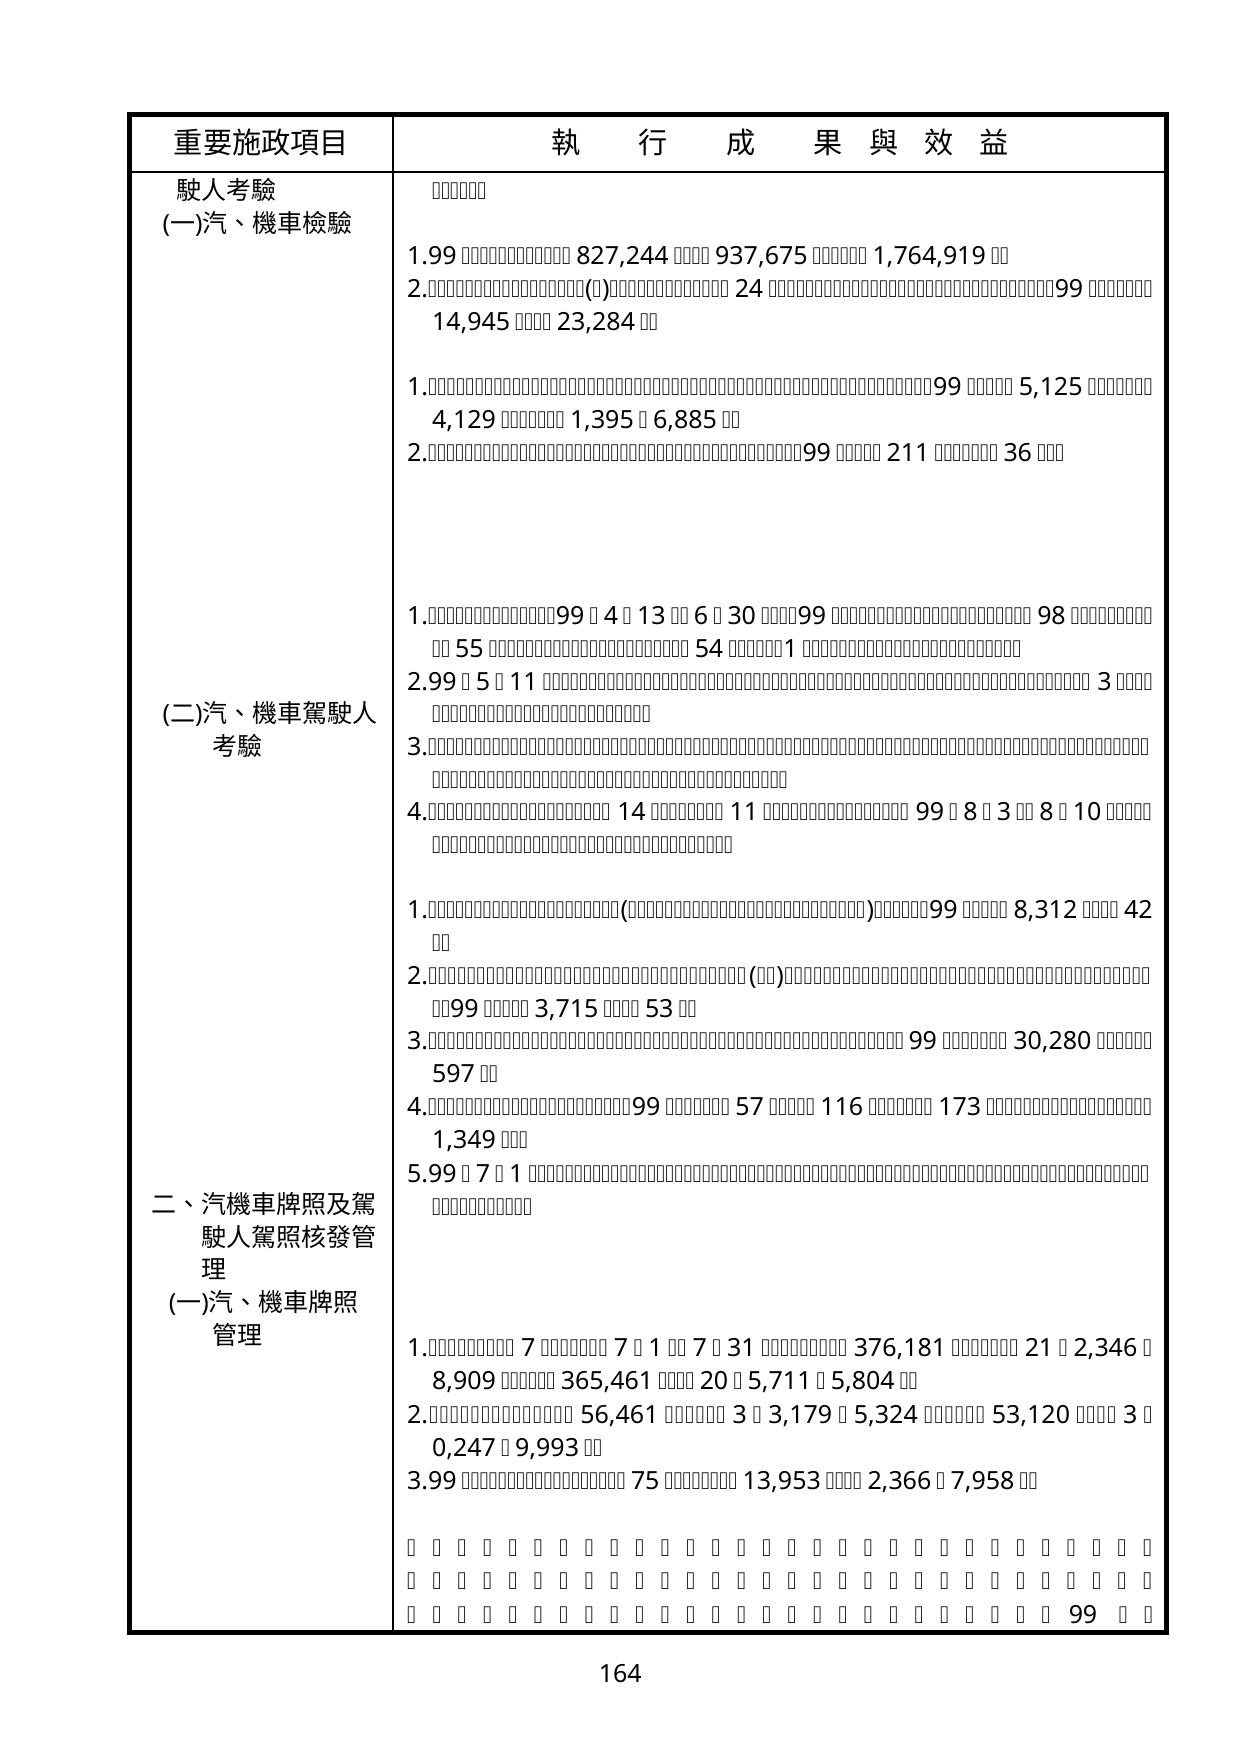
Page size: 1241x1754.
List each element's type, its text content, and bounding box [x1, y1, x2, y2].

table_header 重要施政項目 [132, 117, 392, 171]
table_cell 駛人考驗 (一)汽、機車檢驗 (二)汽、機車駕駛人 考驗 二、汽機車牌照及駕 駛人駕照核發管 理 (一)汽、機車牌照 管理 [132, 173, 392, 1630]
table_header 執 行 成 果 與 效 益 [394, 117, 1164, 171]
table_cell 1.針對本市重大道路工程計畫，召開交通維持計畫審查會議，進行交通維持計畫查核，維持交通安全與順暢。 2.因應各類公共建設建置研擬交通配套措施，降低道路施工地點對鄰近道路的交通衝擊，提昇周邊道路行車安全及效率。 3.99年度本府道安會報審議共61案，並不定期派員稽查本市各工區交通維持設施共100次，遇有缺失皆要求主辦單位確實改善。 1.春節交通疏導計畫 (1)針對99年2月13日至2月21日春節期間的人潮及車潮，在高 雄火車站、高鐵左營站及高速公路交流道等重要交通結點周邊 ，以及愛河、光榮碼頭、旗津、哈瑪星、西子灣及壽山等活動 場地及本市著名風景區，進行交通管制。 (2)另為改善春節期間旗津過港隧道車多壅塞問題，於2月15日至 2月18日10時至17時首度於新生路規劃實施高乘載管制，新 生路（漁港路至過港隧道口）只允許3人以上小客車、公車、 計程車、港區作業貨櫃（聯結）車、救護車輛進入，不符高乘 載車輛改駛金福路通行，實施成效良好，改善過去新生路回堵 問題，提供民眾優質、順暢的交通。 2.燈會交通疏導計畫 因應99年2月20日至3月7日高雄燈會期間的人潮及車潮，針對 愛河燈區及光榮碼頭周邊，執行交通疏導措施，包括周邊停車場規 劃、交通管制、增派接駁公車班次及愛之船等，提供燈會期間順暢 交通。 3.清明節交通疏導計畫 本年度清明節期間之交通輸運，係以捷運紅線凹子底站(R13)及後 勁站(R20)為交通轉運點，搭配行駛3條免費捷運掃墓專車及墓區 接駁車，聯結覆鼎金公墓、殯葬管理處周邊納骨塔、元亨寺、龍泉 寺、後勁納骨塔及深水公墓等主要地區，並配合進行交通管制，提 供便捷順暢的清明掃墓交通環境。 4.跨年交通疏導計畫 (1)配合2011年高雄跨年晚會系列活動，本市進行三階段大範圍交 通管制，成功路及舊凱旋路規劃大眾運輸專用道(路)供新闢2 條免費接駁公車（新光停車場-夢時代統一阪急百貨、捷運文化 中心站-南訓中心站），從99年12月31日晚上6：00至100 年1月1日凌晨2點30分，計載客1萬6千77人次。另捷運 沿線24條接駁公車延長營運時間至100年1月1日凌晨3點 30分，且於管制區內不提供汽、機車停車位，以鼓勵大眾轉乘 大眾運輸工具進入會場。 (2)依據主辦單位預估，99年12月31日當天約吸引50至60萬 人潮蒞臨，本府交通局規劃之交通維持措施成效良好，三階段 交通管制確保活動場域周邊交通順暢，且新光停車場汽車停車率100%、機車停車率60%，免費接駁公車使用率極高，散場人潮順利於凌晨01:30疏散完畢，有效減少周邊車流壅塞，成功達到疏運功能。 1.本市造街路段暨交通瓶頸路口(段)改善規劃 (1)因應本市近來為改善市容所辦理造街工程，常因減少路邊停車 位造成停車供給不足致衍生民怨，本府交通局特委託辦理各造 街路段停車供需調查，針對供給不足部分檢討規劃替代路外停 車場，研擬停車管理策略，以增加停車供給。 (2)針對本市5處交通瓶頸路口(段)改善規劃，已將「大順/九如 路口」、「翠華/翠峰路口」、「博愛路段(同盟路~文自路)」、「草 衙路/金福路口」、「中山路/中安路口」及「中安路/明鳳七街口」 等本市瓶頸路口(段)納入研究，進行相關交通量調查、研究交 通問題癥結及研擬改善措施。 (3)本案規劃成果經審查通過，並召開分工協調會議，另因中山/ 中安、翠華/翠峰路口涉及路型改變，經道安會報審議通過後， 已續請各相關單位配合辦理改善事宜。 2.增設國道10號八卦寮交流道及國道3號大樹交流道可行性研究 (1)因應本市左營及仁武地區人口成長快速，鼎金系統交流道及周 邊交通車流量快速增長，限於鼎金系統交流道於仁武八卦寮鄰 近區域無地區服務性匝道，致車流多利用榮總端大中一路迴轉 繞行，增加大中一路地面道路動線複雜性。 (2)因應立法院交通委員會於98年6月3日考察高雄地區交通建 設，建議於南二高增設大樹交流道，並請原地方政府完成可行 性研究及承諾提供用地後，向交通部高公局提出申請，基於前 開交通改善需求，爰於99年5月13日委託辦理「增設國道10 號八卦寮交流道及國道3號大樹交流道可行性研究」，以為後續 向中央爭取推動之參考依據。 (3)本可行性研究案已於99年10月4日召開期中審查會，預訂於 100年1月21日召開期末審查會。本府將於可行性研究完成 後，賡續積極辦理後續爭取推動事宜。 3.大高雄地區聯結車（砂石車)及大貨車行駛路線與臨時通行證申辦 作業檢討規劃 (1)因應大高雄區域整體發展，考量各地區道路現況及未來土地使用 規劃適時檢討調整聯結車(砂石車)及大貨車現有行駛路線，爰辦 理「大高雄地區聯結車(砂石車)及大貨車行駛路線及臨時通行證 申辦作業檢討規劃」。 (2)本計畫除檢討調整現有行駛路線，同時將現有核發臨時通行證作業加以檢視及整合，訂定更為周全之核發機制及作業流程，工作內容包括聯結車(砂石車)及大貨車行駛路線現況檢討及改善、訂定聯結車(砂石車)及大貨車行駛路線規劃原則、聯結車(砂石車)及大貨車行駛路線規劃、訂定聯結車(砂石車)及大貨車臨時通行證申辦機制及作業程序。 (3)本委託服務案已於99年11月18日召開期中審查會，預訂於100年3月中旬召開期末審查會。 4.高高屏跨域交通運輸系統整合規劃及多功能運輸中心研究案 (1)為因應大高雄地區及行政院「三大生活圈、七個區域」中「南 臺」生活圈及「高屏」區域發展，建構未來南部區域交通運輸 藍圖，爰向行政院經建會申請經費補助辦理本規劃案。研究範 圍包含大高雄地區以及「高雄都會區大眾捷運長期路網規劃作 業」所涵蓋之8個屏東鄉鎮市。 (2)計畫內容包含相關資料蒐集、道路系統整合規劃、公車路網整合規劃暨公車捷運系統(BRT)發展規劃、需求反應運輸服務規劃，以及公共運輸聯營機制暨多功能運輸中心規劃等工作項目，工作成果將作為縣市合併後大高雄都會區道路系統規劃、大眾運輸發展、公車路網調整及多功能運輸中心設置之重要參考依據。 (3)本委託服務案已於99年12月31日辦理完畢，正式報告書並於 100年1月10日檢送各單位參考。 1.完成興建9處路外公共停車場（高雄港站、錦田路、瑞豐、褔德路、寶華市場、右昌、前峰、輔仁及前鎮貨櫃停車場），共計新增33格大型車停車格位、250格小型車停車格位及294格機車停車格位，另重新整修7處公共停車場（鳳興、店北、君毅、民權二、瑞泰、二苓及民權輕鋼架立體停車場），以提供民眾良好的停車環境與空間，有效紓解地區停車需求。 2.積極開發利用本市閒置土地闢建停車場，如：運用財政局、工務局、都發局及地政處等局處所經管之未開發市有空地闢建臨時停車場，紓解地區停車需求，同時促進土地資源利用，提高土地經濟價值，並減少環境髒亂問題。 3.規劃本市大型活動臨時停車空間，提供遊客更便利、舒適及安全停車環境，以活絡觀光活動，提昇經濟效益。 為達減碳目地並提倡綠色運輸，鼓勵民眾多利用自行車作為短程交通 工具，於各機關、學校、公園、公車站、捷運站、風景區、自行車道 適當地點廣設自行車停車架，共計新增1,048個自行車停車架，以帶 動民眾使用綠色運具的風潮，並構建一個環保、健康、有活力的市區 道路運輸系統。 1.路外公共停車場登記證核發： (1)99年1至12月共審查通過56件民營停車場新設申請，新增大 型車161格停車位，小型車7,169格停車位，機車157格。 (2)至99年12月止，已辦理登記業者有350家，總計提供大型車 5,652格停車位，小型車31,316格停車位，機車7,498格停車 位。 2.補助民營停車場地價稅及房屋稅： 依「高雄市獎勵投資興建停車場自治條例」規定，全額補助供15 輛以上小型車停放之民營停車場，於經營期間按座落之土地及所屬 之建物範圍，應分攤之地價稅。99年度共計核准補助7件申請，補助金額為新台幣3,394,158元。 1.持續爭取交通部補助經費辦理「聰明公車」計畫 (1)為因應高雄縣市合併改制後，大高雄都會區民眾對於大眾運輸 之殷切需求及賡續提昇公車服務品質，創造優良之候車環境與 資訊服務，經高雄縣市共同向交通部爭取99年度「智慧台灣- 交通管理與資訊服務系統建置與推廣計畫－聰明公車」補助計 畫，交通部補助本府交通局600萬元辦理「99年度高雄縣市公 車動態資訊系統整合暨擴充建置計畫」（其中包含350萬元係由 高雄縣政府提報辦理）。 (2)高雄縣市提報「99年度高雄縣市公車動態資訊系統整合暨擴充 建置計畫」案內，計有3項子計畫分述如下： 「高雄縣市公車動態資訊系統整合規劃案」：針對高雄縣市合 併後，公車動態資訊系統可行之整合方案，提出比較分析， 並提出建議具體方案。 「高雄縣公車動態資訊系統擴充建置案」：高雄縣政府就尚未 完成裝設車上站名顯示、播報系統之高雄縣公車，持續補助 業者辦理建置，並針對高雄縣公車動態系統功能擴充。 「高雄市民營公車業者建置站名播報器計畫案」：為配合捷運 通車營運，本府曾編列預算補助民營公車業者就捷運接駁公 車裝置站名播報器，但在一般公車路線方面，仍有些許公車 尚未完成裝設，爰藉本次計畫補助業者以全面完成建置，提 供民眾更精密正確之資訊服務。 2.交通部99年度「公路公共運輸發展計畫」補助1億700萬元辦理下列計畫： (1)「建置公車候車亭」：南部地區氣候炎熱，民眾對可提供遮陽避 雨之候車亭需求日益殷切，為提供優質候車環境，鼓勵民眾搭 乘公車，爭取補助400萬設置35座公車候車亭。 (2)「加速車輛汰舊換新」：為提高搭乘之舒適性與安全性，及時淘 汰逾齡之公車，有助提升本市公車服務形象，且吸引更多民眾 利用；另對於老弱婦孺及行動不便之市民，提供更親近友善之 無障礙公車服務。爭取經費補助市區客運業者9,300萬購置全 新低底盤公車12輛、全新一般公車39輛。 (3)「偏遠路線營運虧損補貼」：為達市區公車路線普及性、提升服 務水準及提供偏遠地區、弱勢民眾基本民行等目標，99年爭取 1,000萬元經費補助公車處所屬12條偏遠路線營運虧損。 (4)「大高雄地區整體公車捷運系統路網可行性研究」：本府捷運工 程局「高雄都會區大眾捷運系統長期路網規劃案」及交通局「高 高屏跨域交通運輸系統整合規劃及多功能運輸中心研究規劃 案」均提出公車捷運系統（BRT）建議路網，因BRT在工程、車 輛、營運等方面需投入大量成本，爰爭取中央補助200萬元辦 理可行性研究。 3.交通部99年度「公路公共運輸發展計畫」補助4152萬元辦理下列計畫(原高雄縣)： (1)爭取候車亭整建6座，每座申請補助30萬元，同意補助180 萬 元。 (2)「加速車輛汰舊換新」：為提高搭乘之舒適性與安全性，及時淘 汰逾齡之公車，有助提升本市公車服務形象、吸引更多民眾利 用，爭取經費補助市區客運業者申請購置5輛全新普通公車， 每輛申請補助140萬元，同意補助700萬元，及申請購置6輛 中型巴士，每輛申請補助112萬元，同意補助672萬元。 (3)「偏遠路線營運虧損補貼」：為達市區公車路線普及性、提升服 務水準及提供偏遠地區、弱勢民眾基本民行等目標，爭取 1,600萬元經費補助縣轄公車服務性路線或偏遠、離島地區民 眾基本運輸服務，提供原高雄縣所屬7條偏遠路線營運虧損補 貼。 (4)「補助客運業者購置中型巴士行駛莫拉克風災地區計畫」：期透 過購車補助方式，促使業者願意購置全新乙類大客車投入災區 相關客運路線營運，以提供受災民眾基本民行及減輕生活負擔 。於道路受損地區補助客運業者購置中型巴士4輛，每輛申請 補助250萬元，同意補助1000萬。 4.設置智慧型站牌與候車亭:99年度編列1,000萬元，建置153座太陽能新式站牌(其中10座旗桿式LED智慧型站牌)，民眾對新式站牌滿意度高達86.8%。 5.辦理重大節日公車及公共自行車免費搭乘 (1)為提升重大節日公車運量，讓民眾體驗公車、公共自行車搭乘 之便利性，99年度包括元旦、春節等重大節日及世界地球日、 世界環境日共43天，高雄市公車一律免費搭乘；在租賃公共自 行車部分，非會員前30分鐘、會員前60分鐘，亦一律免費。 (2)重大節日公車優惠方案，於99年1月1日開始實施截至99年 10月24日共計43天，優惠期間民眾搭乘公車平均日運量約 105,481人次，較98年平均日運量81,023人次成長約30％。 6.串聯高雄市公車運輸系統因應高雄縣市合併，擬定交通白皮書，規劃及執行重點如下： (1)大高雄為西南往東北走向地形，為達30分鐘生活圈目標，將透 過建置左營高鐵站、高雄車站、岡山站、旗山站、鳯山站及小 港站等6大轉運中心方式串聯公共運輸系統。 (2)99年2月開闢紅3、紅18、紅33接駁公車延伸路線，透過「鳳 山、鳥松、林園」三條公車路線的串聯，縮短高雄縣市之間的 距離，讓縣市的居民共享彼此資源。 (3)99年5月紅53接駁公車假日延駛梓官區蚵仔寮，市民可以搭 乘高雄捷運轉接駁公車，直接品嚐海產、購買海鮮魚貨。另外， 梓官區民也可以透過接駁公車(轉捷運)到高雄區購物、休閒， 共享都市資源。 (4)考量南部地區民眾習於使用私人運具，改變乘車習慣不易，透 過中央補助3,200萬元及原高雄縣政府自行編列預算，規劃接 駁公車免費搭乘，藉此吸引民眾持續使用大眾運輸工具。為鼓 勵民眾搭乘捷運，開闢：鳳山市中崙國宅社區到捷運紅線前鎮 高中站的「紅66五甲線」、中崙社區經捷運橘線鳳山西站到鳥 松鄉高雄長庚醫院的「橘67澄清湖線」、捷運橘線大寮主機場 站經輔英科技大學到大發工業區站的「橘68大寮線」、以及捷 運紅線橋頭火車站經岡山到高雄科學園區的「紅69岡山線」等 4條捷運接駁公車路線。 (5)將接駁公車由目前25線增加為50線，達到區區有接駁車至捷 運站之目標，同時強化捷運未服務地區，於主要道路規劃幹線 公車，里程20公里以上，規劃增闢大中澄觀、澄清五甲線等幹 線公車。 (6)優先規劃增闢「國道10號快捷公車路線」，行經地點為高鐵左 營站-國道10號-旗山-美濃，單程50公里，預定於100年初公 告釋出。 7.辦理公車服務品質評鑑 (1)為督促本市公民營市區客運業者良性競爭提高公車服務品質， 賡續辦理公車服務品質評鑑，評鑑指標包括場站設施與服務、 運輸工具設備與安全、旅客服務品質與駕駛員管理及公司經營 與管理等四大類，同時並就民眾最關心的駕駛儀容及服務態度 、車輛乘坐舒適、過站不停、闖紅燈、拒載老弱婦孺或身心障 礙民眾等均列入評分項目中。期藉由評鑑及結合大眾運輸補貼 作業，能加強促使各公車業者重視人車管理，以提供安全、便 捷、舒適的公車服務，使大眾運輸系統發揮應有之功能。 (2)99年度評鑑委託義守大學辦理本市4家公車業者評比，評鑑結 果，高雄市公車處第1名，成續列為優等，南台灣客運、高雄 客運、東南客運分列2至4名，成績甲等，另外評鑑最好的公 車路線分別為公車處39、25路，南台灣91、紅58，高雄客運 22、60，東南客運紅1、248。交通局將針對營運服務品質評鑑 缺失部份予以列管追蹤要求業者積極改善。 (3)交通局針對評鑑結果分析，常遭民眾詬病抱怨之「急煞車」、「駕 駛員服務態度」、「未待老人完全下車或坐穩即開車」等將會嚴 正要求業者全力改善，並且納入補助依據。 8.推行優惠公車－高雄「幸福卡」無限搭乘捷運與公車 本府交通局與高雄捷運公司合作，99年1月5日起推出月暢遊「幸福卡」，民眾持幸福月票卡1個月內可無限次搭乘捷運與公車。截至99至12月2日「幸福卡」累計販售53,735張。99年1至12月底「幸福卡」使用搭乘捷運已達到2,567,238人次運量，每日平均使用人次約7,000人，對捷運運量之提升具正面影響。 9.99年30輛復康巴士總計提供85,189服務趟次，服務158,611位身心障礙市民。 10.辦理偏遠營運路線補貼，99年爭取中央補貼款新台幣1,000萬元。 1.為展現本市交通運輸業者營造英語生活環境能力，邀請本市公車、計程車、自行車等業者參加英語服務標章認證之申請與輔導，97、98年度計已輔導2家公車業者28條路線、9家計程車無線電台、37位計程車駕駛及20家腳踏車店，申請英語服務標章並獲3顆星以上認證。 2.99年再輔導17家交通運輸業者，通過英語服務標章金質、銀質獎之認證，計有國道客運業：阿羅哈、和欣、高雄及國光客運；計程車業：日光交通、新形象、快達通運及好客來等運輸業者參加此次活動。 縣市合併前原杉林鄉大愛園區地處偏遠且佔地廣大進住居民總人數 已近2000人，居民中老人約700人及孩童、學生約200人，試辦以 計程車接駁方式服務該區住民，利用三家計程車業者排班載運，實施 期間自99年12月2日至99年12月25日止，計70車次(85人次搭 乘)，合計經費新台幣1萬490元整。 1.自93年8月18日開始收費後，由於受理案件減少，始有充裕的作業時間分析案情，委員能詳盡審閱案件，作更合理公平研判。 2.本局車輛行車事故鑑定委員會99年共處理車輛行車事故鑑定案件1,067件；本市車輛行車事故覆議鑑定委員會99年共處理覆議案件199件。 99年度汽車檢考驗員檢定，高雄考區計有130人次報名，經學術科 檢定後，計有汽車檢考驗員12人檢定合格，可儲備汽車檢驗、考驗 專業人員。 輔導合格保養廠或加油站申請汽車代檢，本市計有30家代辦汽車定 期檢驗廠商。 1.本市99年度汽車燃料使用費道路交通安全項目獲交通部預估分配 約2.73億元。 2.本府相關機關共提報43項經費運用計畫，經交通部核定後撥款， 專款專用。 辦理本市優良職業汽車駕駛人選拔暨表揚，共計54名職業駕駛人當 選，於99年10月22日舉行表揚典禮。 輔導管理汽車運輸業並督導本市監理處辦理各項汽車運輸之登記與 管理：督導監理處依照公路法、汽車運輸業管理規則及其他相關法令 辦理登記與管理工作。 1.於本市新榮街（南屏路至漢神巨蛋）佈設全市第一條無實體分隔彩色人行道，並於起點處配合設置「人行道」指示牌、標字等交通安全設施以區分人車分道。 2.對無人行空間及人車爭道處規劃設置行人專用空間，提醒來車注意，保障行人通行安全，營造安全步行空間。 1.於本市四維、前金、大同、新興及苓洲國小等學校周邊道路設置20面螢光「當心兒童」、「慢」及「速限」標誌，保障學童通學安全。 2.藉由螢光標誌反光性較佳，提高可辨識性與警示性，確保學校周邊學童交通安全及強化用路人夜間辨識標誌效果。 1.針對本市複雜多車道、多時相及夜間光線不佳等難以辨認所屬號誌之路口，利用內照式燈箱強化專用號誌辨識效果，目前已於中山/八德、加昌/後昌、中正交流道等路口設置。 2.有效提昇行車效率與安全，改善用路人夜間視野不佳難以辨認所屬號誌情形，降低路口肇事情形。 1.為加強車流分向效果及強化標誌可辨識性，於本市四維路/光華路、翠華路/明潭路、中山路/大業北路，及民族路/八德路口等處於路口分隔島頭前緣設置「警22」、「遵18」及「危3」等LED反光標誌。 2.強化夜間辨識交通管制效果，提醒車輛駕駛人於路口減速慢行及依行車指示方向行駛，以提昇用路人車行安全。 加強道路交通管理，維護交通秩序，確保交通安全，99年度列管交 通違規案件74萬3,939件，結案件數79萬7,657件，交通違規罰鍰 收入(實際入本市市庫)為新台幣8億6,980萬3,672元。 1.為便利民眾繳款，提高違規案件結案率，民眾可透過郵局、超商、高雄銀行及電話語音、網路等管道繳納交通違規罰鍰，99年度利用率達48％。另可透過萊爾富、統一超商、全家超商、OK超商及高雄銀行辦理交通違規繳納即時連線銷案服務。 2.委託汽車代檢廠於辦理車輛檢驗時，代收交通違規罰鍰，99年度全市所有代檢廠(30家)皆可提供是項便民服務。 1.加速逾交通違規通知單應到案日期案件之裁決，縮短案件裁決時間，減少積案發生，以達裁罰正確及勿枉勿縱目的。 2.99年度共開立道路交通違規案件裁決書計17萬9,043件，辦理結案共計6萬3,668件；估算罰鍰收入約新台幣1億8,618萬2,081元。 1.導正違規人僥倖心態，保障守法民眾權益。 2.99年度完成移送強制執行案件，共計13萬350件；移送金額新台 幣4億93萬2,864元。 1.協助民眾辦理陳情、歸責等事項，提供法規解說，為民服務。 2.99年度受理民眾陳述案件共計6,345件，其中駁回者1,898件， 舉發錯誤或有爭議免罰者為468件，舉發有瑕疵而改裁處其他條文者有107件。 1.提供無力繳納罰鍰者另一繳款方式，以體貼民眾。 2.99年度辦理交通違規罰鍰分期繳納業務，計受理申請審查2,260人次，違規案件共計4,886件，罰鍰金額新台幣3,572萬7,232元。 1.使道路交通違規爭議案件，得以公正、適法及客觀之裁決，並強化交通法規研議功能及提昇交通執法技術合法性。 2.99年度召開會議5次，共計審議討論案件10件，獲得建議免罰案件計有2件。 累計完成159處車輛偵測器、71處資訊可變標誌、159處路況監視系 統、15處停車導引標誌及44處車牌辨識系統等總計448處路側設備 設置，納入智慧運輸中心監控路口數達1,776處。 99年7月完成驗收，針對特殊路口（翠華/大中路下匝道）進行智慧 化適應性號誌控制管理，以增進路口號誌時制調整之智慧性與即時應 變性；實施後大中路下匝道方向，平日上午尖峰等候車隊長度改善幅 度達73.6%；平日下午尖峰改善幅度達74%；假日離峰改善幅度達 76%；假日下午尖峰改善幅度達69.5%，有效降低大中路下匝道車輛 停等延滯，改善路口壅塞。 99年9月完成驗收，完成160處路口現況交通調查與分析、359處路 口號誌時制計畫設計與下載測試、24條幹道之事前、事後旅行時間 及路口延滯調查與分析。計畫範圍內幹道路網整體旅行速率提升 5.8%、總延滯時間減少7.2%、總停等次數減少2.6%、總油耗減少2.6% 。 為提升號誌運轉效能，促進交通安全，99年度計完成195處路口 號誌控制器更新汰換，及1,407件交通號誌設備損壞緊急報修工程。 監控路口車流狀況，透過資訊可變標誌發佈2,635則即時路況訊息， 提供用路人即時交通資訊，以避開壅塞路段、縮短旅運時間。 推廣交通管理系統、展現市政建設績效，計有18個單位、445人次 蒞臨交通管理中心參訪。 1.辦理汽車申請牌照檢驗30,559輛次、定期檢驗391,625輛次、臨時檢驗9,525輛次，代辦外縣市汽車檢驗130,223輛次；辦理機車申請牌照檢驗38,009輛次、臨時檢驗27,790輛次、大型重型機車定期檢驗452輛次。 2.於本市30家代檢單位裝設車輛檢驗數位化攝錄影系統與遠距視訊系統，由專人不定期透過網路隨時線上稽核各代檢單位驗車實況，使檢驗過程完全公開、透明化，99年總計辦理遠距視訊稽核463家次。 3.聘請專家學者於99年8月2日至8月30日辦理年度定期評鑑，落實代檢單位考核制度，評鑑結果為10家特優、10家優等、9家甲等、1家乙等。 4.為簡化公文流程、加速公文傳遞速度，自99年1月1日起，全面實施代檢單位電子化公文作業，響應節能減碳政策，落實無紙化作業。 1.辦理汽車駕駛人考驗筆試22,780人次、路考21,737人次；辦理機車駕駛人考驗筆試24,300人次、路考28,916人次。 2.每月第3個週日上午時段辦理假日機車考照服務，以滿足因上班、上課限制，無法於正常上班日參加機車考照民眾需求，總計報名1,029人，及格819人，及格率為79.6%。 3.邀請專家學者組成考核小組，於99年6月21日至6月30日辦理「99年度公、民營汽車駕駛人訓練機構定期考核」，考核結果為2家特優、10家優等。 4.為加強各幼稚園、托育機構之幼童專用車駕駛人正確觀念，99年6月18日協助本府社會局兒童福利中心辦理「99年度幼童專用車駕駛人及隨車人員研習」，總計參加人數為80人。 5.配合民政局於99年10月11、12日舉辦「新移民照顧輔導成果展」，提供輔導考照宣導展示看板及汽、機車駕照考驗線上筆試即時練習，促進新移民深入瞭解其權益保障。 1.99年本市列管各型車輛共1,667,113輛，其中汽車440,637輛（含全拖車與半拖車12,773輛），機車1,226,476輛。 2.辦理網路號牌公開標售，比照坊間拍賣網站競標方式，民眾可在家自行上網選號競標，99年共辦理自用小型車號牌網路競標作業3次，總計標售337付號牌，標售金額為205萬6,000元。 3.與戶政、稅捐機關聯合服務，簡化民眾申辦手續，同步辦理戶籍及駕籍、車籍地址異動，以減少民眾往返奔波時間，99年總計受理13,001件，完成異動者10,593件，完成率佔81.5%。 4.訂定「災後重建緊急租用車輛開口合約」，將車輛名稱、型式、租金等標準加以訂定，以因應緊急車輛動員需要，99年2月12日完成簽約，總計有38家業者及548輛各式車輛，供日後發生緊急災害時，立即調度使用。 5.購置10台12吋數位相框，置於民眾洽公櫃檯上，隨時播放各項宣導事項，包括：應備證件、小品文章、俚語笑話…等，俾利民眾候件時調劑身心，有效獲取相關公路監理訊息。 1.99年本市駕駛人登記計有汽車827,244人，機車937,675人，共計列管1,764,919人。 2.委託統一、萊爾富及全家等超商代收汽(機)車駕照及行照費用，發揮超商24小時全年無休之特性，提供各階層市民便利、不打烊的公路監理服務，99年總計受理駕照14,945件、行照23,284件。 1.依據「強制汽車責任保險法」規定，經財團法人保險事業發展中心確認未保險之案件，寄發違反強制責任保險事件通知單，99年總計舉發5,125件，已繳納結案4,129件，罰鍰收入為1,395萬6,885元。 2.為有效節省民眾往返奔波時間，委託統一、萊爾富、全家等超商代收強制汽車責任保險罰鍰，99年總計受理211件，繳納金額為36萬元。 1.為健全遊覽車客運業營運管理，99年4月13日至6月30日辦理「99年度高雄市遊覽車客運業者二級考核作業」，針對98年考核待加強自主管理之55家業者，會同本府勞工局人員進行查核，考核結果54家符合規定，1家逾期未改善，未改善者已依行政程序與予掣單舉發。 2.99年5月11日辦理「汽車運輸業管理規則修訂有關大客車職業駕駛人定期訓練」說明會，協助營業大客車業者瞭解派任駕駛人前，應確認所屬駕駛人3年內已接受公路主管機關辦理之定期訓練或職前專案講習事宜。 3.訂定「高雄市汽車貨運及貨櫃貨運業預警機制管理計畫」，統計分析交通違規、營業違規、強制險違規、牌照管理、汽燃費未結比率較高之業者實施預警機制，俾利對本市汽車貨運及貨櫃貨運業之「高違規及肇事」車輛形成違規事實前，予以預警輔導，加強督導改進。 4.依據計程車專用無線電臺設置使用管理辦法第14條規定，辦理本市11家計程車無線電臺年度查核作業，於99年8月3日至8月10日會同本府警察局及國家通訊傳播委員會南區監理處前往查核，查核結果皆符合規定。 1.執行院頒「維護公共安全方案」，加強特殊車種(遊覽車、校車、幼童專用車、市區公車、公路客運大客車等)之路邊攔檢，99年總計攔檢8,312輛，告發42件。 2.執行院頒「維護公共安全方案－砂石車安全管理部分」實施計畫，執行砂石(大貨)車路邊稽查超載、無照駕駛、環保違規及其他違反道路交通管理處罰條例等違規事項取締，99年總計攔檢3,715輛，告發53件。 3.由本府警察局交通大隊、環保局與監理處稽查人員組成監警聯合稽查小組，執行監警聯合暨路邊交通安全稽查計畫，99年總計攔檢車輛30,280輛，取締違規597件。 4.配合社會局、教育局執行幼教機構公共安全檢查，99年共檢查托兒所57家、幼稚園116家、幼童專用車173輛，另對本市學校戶外教學前車輛檢查計1,349輛次。 5.99年7月1日起，積極執行營業大客車內設置「急救醫藥箱」重點稽查工作，尤其是醫藥箱之內容物、藥水或軟膏是否仍於保存期限內等，以提昇大眾運輸工具服務品質，加強乘車旅客安全。 1.自用汽車燃料使用費7月開徵，徵期為7月1日至7月31日止，應徵車輛數計376,181輛，應徵金額為21億2,346萬8,909元，實徵車輛365,461輛，金額20億5,711萬5,804元。 2.營業車燃料使用費應徵車輛數計56,461輛次，金額為3億3,179萬5,324元，實徵車輛53,120輛，金額3億0,247萬9,993元。 3.99年汽車燃料使用費逾期繳納，依公路法第75條處以罰鍰案件共13,953件，金額2,366萬7,958元。 依公路監理機關清理汽車燃料使用費欠費作業要點，積極辦理汽車燃 料使用費欠費催繳，針對汽車燃料使用費徵收、催繳、公示送達、處 分書及強制執行等行政程序辦理，以提高徵績，增裕庫收，99年移 送強制執行計72,562件，應執行金額為2億5,325萬5,028元，實 收18,973件，金額7,416萬2,675元。 委託全家、統一、萊爾富、來來、ok等便利超商及代檢單位代收汽 車燃料使用費及違費罰鍰，有效增加民眾繳費管道，99年總計受理 130,894件，金額7億1,535萬23元。 99年辦理汽車燃料使用費退費共14,552件，退費金額為2,757萬 1,699元；機車9,156件，退費金額為370萬7,612元。另為有效維 護凡那比颱風受災民眾權益，主動派員進駐三民區本和里辦公室，協 助災民處理泡水車輛報廢、繳註銷、停駛、汽燃費退費等事宜。 1.配合「修正全國二代公路監理百年年序檢驗系統報表程式及測試驗證等作業」，查核並修改各項公路監理證照、報表及程式，以確保資料輸出之正確性。 2.落實資訊安全管理，宣導各項資訊安全規定，避免非公務使用網路作業、其他不當聯結或是影音下載等佔用大量頻寬之行為，並依規定進行作業系統修補及更新病毒碼查核，以符合資訊安全作業。 3.定期檢視更新機關網頁資訊，並加入性別主流化、代檢單位專區、營業大客車專區、計程車專區及現場臨櫃窗口等待人數線上查詢等功能，增進網頁瀏覽之美觀性及方便性。 1.實施夏季室溫達到28度以上才開啟冷氣，並禁用私人電器及中午休息時間關閉非辦公處所燈光，以節約用電，99年夏季節電達 6.3%，節能績效良好。 2.99年度機關總用電量為1,795,820度，與98年度總用電量1,914,350度相比較，減少6.2％，顯見積極執行各項節能減碳措施之成效。 3.落實行政院環境保護署推廣綠色消費觀念，採購辦公室用紙、文具、電腦設備等用品時，皆優先採購環保標章產品，99年採購綠色環境保護產品所佔比率為96%，充分符合環保局規定之最低標準比率88%。 4.整建改善監理南街老舊破損圍牆，採視野透空、開放式設計，並協調台電公司將變電箱移往圍牆兩旁綠帶，以增加行人步道空間，提升民眾洽公環境品質。 1.為打造友善大眾運輸服務，讓通勤族、銀髪族擁有舒適便利的乘車空間，特購置5輛低底盤公車，於99年3月2日加入營運服務市民。另由交通部99年底補助之10輛低盤公車，已完成發包，預計100年12月底前加入營運。 2.公車處另以共同供應契約新購復康巴士乙輛，並於99年11月加入營運，並改裝１輛中型巴士為復康巴士，並持續準備建構無障礙車隊。 1.為提升本市觀光形象，結合高雄市水、陸觀光資源，建置水陸兩用車專屬引道設施，並於適當觀光景點或交通樞紐設置專屬售票區及候車區，以提升服務民眾便利性及舒適性。 2.於98年完成蓮池潭引道，99年6月完成光榮碼頭引道竣工驗收。 3.99年5月第1輛水陸兩用車領得雙牌照，正式營運。99年11月第2輛水陸兩用車領得雙牌照加入營運。 4.99年10月於駁二藝術特區設置售票區及上下車專用區，並與高雄市夢時代百貨公司合作，於夢時代設置專屬售票區及乘車區。 1.為提供乘客舒適候車環境，提升大眾運輸服務品質，增益本市良好形象，積極爭取交通部「99年公路公共運輸發展計畫」補助經費設置候車亭，並於99年7月獲交通部核准。 2.99年11月經本府核復同意補辦100年度預算辦理，於99年12月完成修正計畫核准及合約變更議定，預計於100年度完成建置。 1.經發局(原建設局)於89年以廣告互惠方式由奧多公司建置之候車亭124座(原建置123座，因捷運開通所需，於96年增設1座)，合約於本(99)年10月9日屆滿。 2.公車處與奧多廣告股份有限公司於99年11月8日已完成初步點交作業。須改善修復之候車亭，該公司維修改善後，已由該公司會同公車處，複驗無誤，並於99年12月份完成移交作業。 3.公車處為有效管理本市候車亭，擬併同自建候車亭共計324座(其中含公車處自建223座；奧多公司建置124座，扣除文化局辦理候車空間文化藝術創作認養23座），依據「高雄市市有財產委託經營管理自治條例」及政府採購法辦理委外經營管理，委託計畫及招標文件彙集相關局處意見後，簽府核定後實施。 1.為提供市民充足乘車資訊，99年度編列1,000萬更新公民營傳統旗桿式站牌，總計建置153座旗桿式圓筒型站牌(含10座「旗桿式LED智慧型站牌」及143座「旗桿式LED站牌」），並於99年12月22日驗收合格。 2.新式圓筒型旗桿式LED智慧型站牌之優點除可改善傳統旗桿式站牌路線圖位置太高且字體太小等問題，尚可提供民眾公車預估到站時間，減少等候之不確定感。 25輛公車原設置裝載腳踏車，因騎乘腳踏車乘客少不符效益及乘客 需求，已改裝增設座椅並於99年7月2日辦理驗收合格。 為保障駕駛長行車安全及行車肇事責任，公車處98年交車之100輛 中型巴士，220輛大型巴士皆備有行車影像紀錄器。99年再加裝72 輛公車行車影像紀錄器，目前尚有100輛(車齡已達10年以上)未裝 設。 為配合政府綠能政策，以減碳、抗暖化為宗旨，發展綠色經濟及低碳 工業之目標。公車處爰向高雄市環境保護基金申請補助款新台幣90 萬元，於中央公園試辦太陽能候車亭乙座。 愛之船自93年5月營運以來，頗受市民及遊客歡迎，為提昇愛之船 旅運遊憩服務，97年運用擴大內需經費打造5艘太陽能船，於99年 2月陸續完工交船，於99年9月成立全國首創太陽能船隊，零污染、 無油味、無噪音，以綠色現代航運，帶領遊客體驗港都浪漫水岸文化 藝術，獲得遊客高度好評。 1.交通部運研所委託成功大學研究輔導國內船舶業者建立安全管理制度。 2.本市輪船公司被選定為受輔導公司，配合交通部運研所及成功大學建立安全管理制度，並於99年12月19日通過模擬認證，強化船舶航行安全。 為提升船舶服務品質，於99年7月1日開始實施船舶稽核制度，每 週不定期針對船舶航行安全、船員服務品質進行稽核，半年來績效顯 著，逐漸改變觀光客對渡輪服務不佳印象。 為避免發生行船事故，維護航行安全及加強船務人員各種本職技能與 緊急救難之應變能力，使其渡（遊）輪航行時遭遇各種突發狀況之際， 能做最適當得緊急應變救難措施，以減少傷害並提升(遊)輪之安全， 輪船公司於99年11月23日進行年度船舶救生演習。 1.鴨子船創全國之始於98年12月8日正式引進，並歷經路航政機關嚴謹檢測，取得車船雙證後，分別於99年5月8日與11月9日正式啟航營運蓮池潭線及愛河線。 2.為推廣國際觀光及行銷本市「水岸城市」特色，以另類陸上行舟的旅遊方式認識高雄，感受河港城市獨特的人文地物與感動，並進而創造周邊商品的附加價值，帶動地方經濟發展，未來將繼續增購水陸觀光車加入營運車隊車繞行串連本市水岸觀光景點，以提供觀光遊客一個兼具「造型可愛」、「休閒」與「觀光價值」之旅運服務，塑造高雄新觀光指標。 1.為促進大眾使用公共運輸，配合高雄捷運開通，自96年起陸續推出捷運轉乘市區公車優惠措施，此外為響應節能減碳政策，於97年4月至98年3月每週四使用一卡通或TM卡搭乘市區公車免費，98年3月後至年底，再推廣搭乘捷運轉乘市區公車半價優待。99年度配合高捷幸福卡發行，民眾自購卡日起30日內，可不限次數搭乘捷運與公車。 2.各項鼓勵措施實施以來公車載客皆有正面成長，目前本市公共運輸使用率已達12.5％。 1.168環狀幹線公車係落實大眾運輸優先精神之先驅，其結合高雄市第一條大眾運輸專用道、公車優先號誌、固定班次、固定時間之機能，達成「公車捷運化」之目標，透過運輸專用道及優先號誌，使公車在行經號誌化路口時減少紅綠燈停等延滯，提升公車運作效率。此外，確立各站時刻表、施行上下車誤點超過10分鐘免費等創新服務，以提高公車準點服務。 2.自98年5月1日通車後，為促銷環狀幹線公車更將2段收費改為1段收費，相較於98年度之營運情形（每日載客980人次，每班單程載客17人），99年度運量有顯著提升，每日東西環各載客約1,748人次，平均每班載客約30人。 為提升服務品質及避免返程時會有2輛公車一路跟隨的情況，自99 年全面實施終點兩端管制發車時間，實施路線並印製口袋型名片大小 的時刻表供民眾隨身攜帶，其透過路線班次準時發車並配合公車動態 系統，讓民眾在中途點利於掌握車輛到達時間，提高使用者搭乘意願。 1.99年度積極辦理各項行銷宣傳活動，月月有活動，如:「手繪童話公車起跑 滿載歡笑驚喜」、「搭公車送OPEN將零錢包活動」、「畫我公車寫生、話我公車徵文」、「鯨魚公車-橘1路-悠遊哈瑪星」、慶祝母親節「真愛媽咪．鴨子船免費搭」、「綠色假期端午節公車免費搭載您遊觀光景點」、「2010公車有愛-你我傳真情」徵文、『公車詩集』發表、「公車這樣搭-高雄就這麼玩」徵文、 發行「懷舊票卡」、全國首創「搭車兌獎折現好康三合一」、「友善店家站出來」、「高雄公車熱起來」、「鴨子公仔」創造徵圖比賽、公車駕駛長『人氣王』選拔大賽，各項節慶節活動都大受好評。 2.透過廣播電台的穿透力與渲染力以活潑生動故事手法行銷各站區特色路線，廣邀民眾共同來參與並分享搭公車心情故事等行銷宣傳活動，印製「2010公車處各站路線圖口袋書及各項宣導摺頁」，期望藉由不定期之行銷宣傳活動以及書面文宣活動，鼓勵市民朋友多搭乘便捷的大眾運輸，更培養民眾對大眾運輸的認識，進而喜愛、樂於接受大眾運輸的便利及服務品質。 為維停車場人車安全，俾利停車場發生事故時，得即時掌握相關情 節，並得將相關影像提供警方，協助偵辦工作之進行。99年10月完 成11座路外立體停車場監視系統新增及更新工程，共計新增及更新 277組監視攝影機。 1.將全國首創的「停車費查詢補單系統」由7-11擴展至全家、來來及萊爾富門市，駕駛人不論有無停車單都可直接至全國各超商門市查詢補單繳費，另逾期停車費也可透過上揭方式繳費，駕駛人免再親赴交通局服務台，且不須額外加收任何手續費用。 2.99年總計代收1,676,280筆，代收金額71,175,272元，提升駕駛人停車繳費之便利性。 鑑於弱勢族群求職不易，本府交通局招考進用100名弱勢市民擔任定 期契約路邊服務員，提供長達11個月之工作，且薪資、工作獎金均 比照現有不定期契約服務員標準，協助本市近百個弱勢家庭渡過此一 艱困時期。此外，本市路邊停車格位納入收費管理比例亦提升至57.7 ％，合理反應私人運具使用成本，經統計99年2月至12月進用期間 增加掣單金額高達1億9,450萬元。 99年度增加收費汽車位194格，以加強收費管理，提高車位周轉率。 99年路邊開單金額522,421,362元，較98年路邊開單金額475,162, 555元，約增加9.95%。 1.99年拖吊違規汽車57,286輛，機車72,552輛。另為改善廣告車、無牌車及有牌車等車霸佔用停車格位，共計執行處理違規車616輛。 2.加強要求路邊服務員即時通報，並依相關規定辦理，以解決停車格位不足之情形。 為加強服務民眾，便利民眾領車，自98年6月15日起免費提供手機 簡訊通知違停車輛已被拖吊訊息服務，截至99年計有4,947位民眾 申請該項服務，反應良好。 [394, 173, 1164, 1630]
